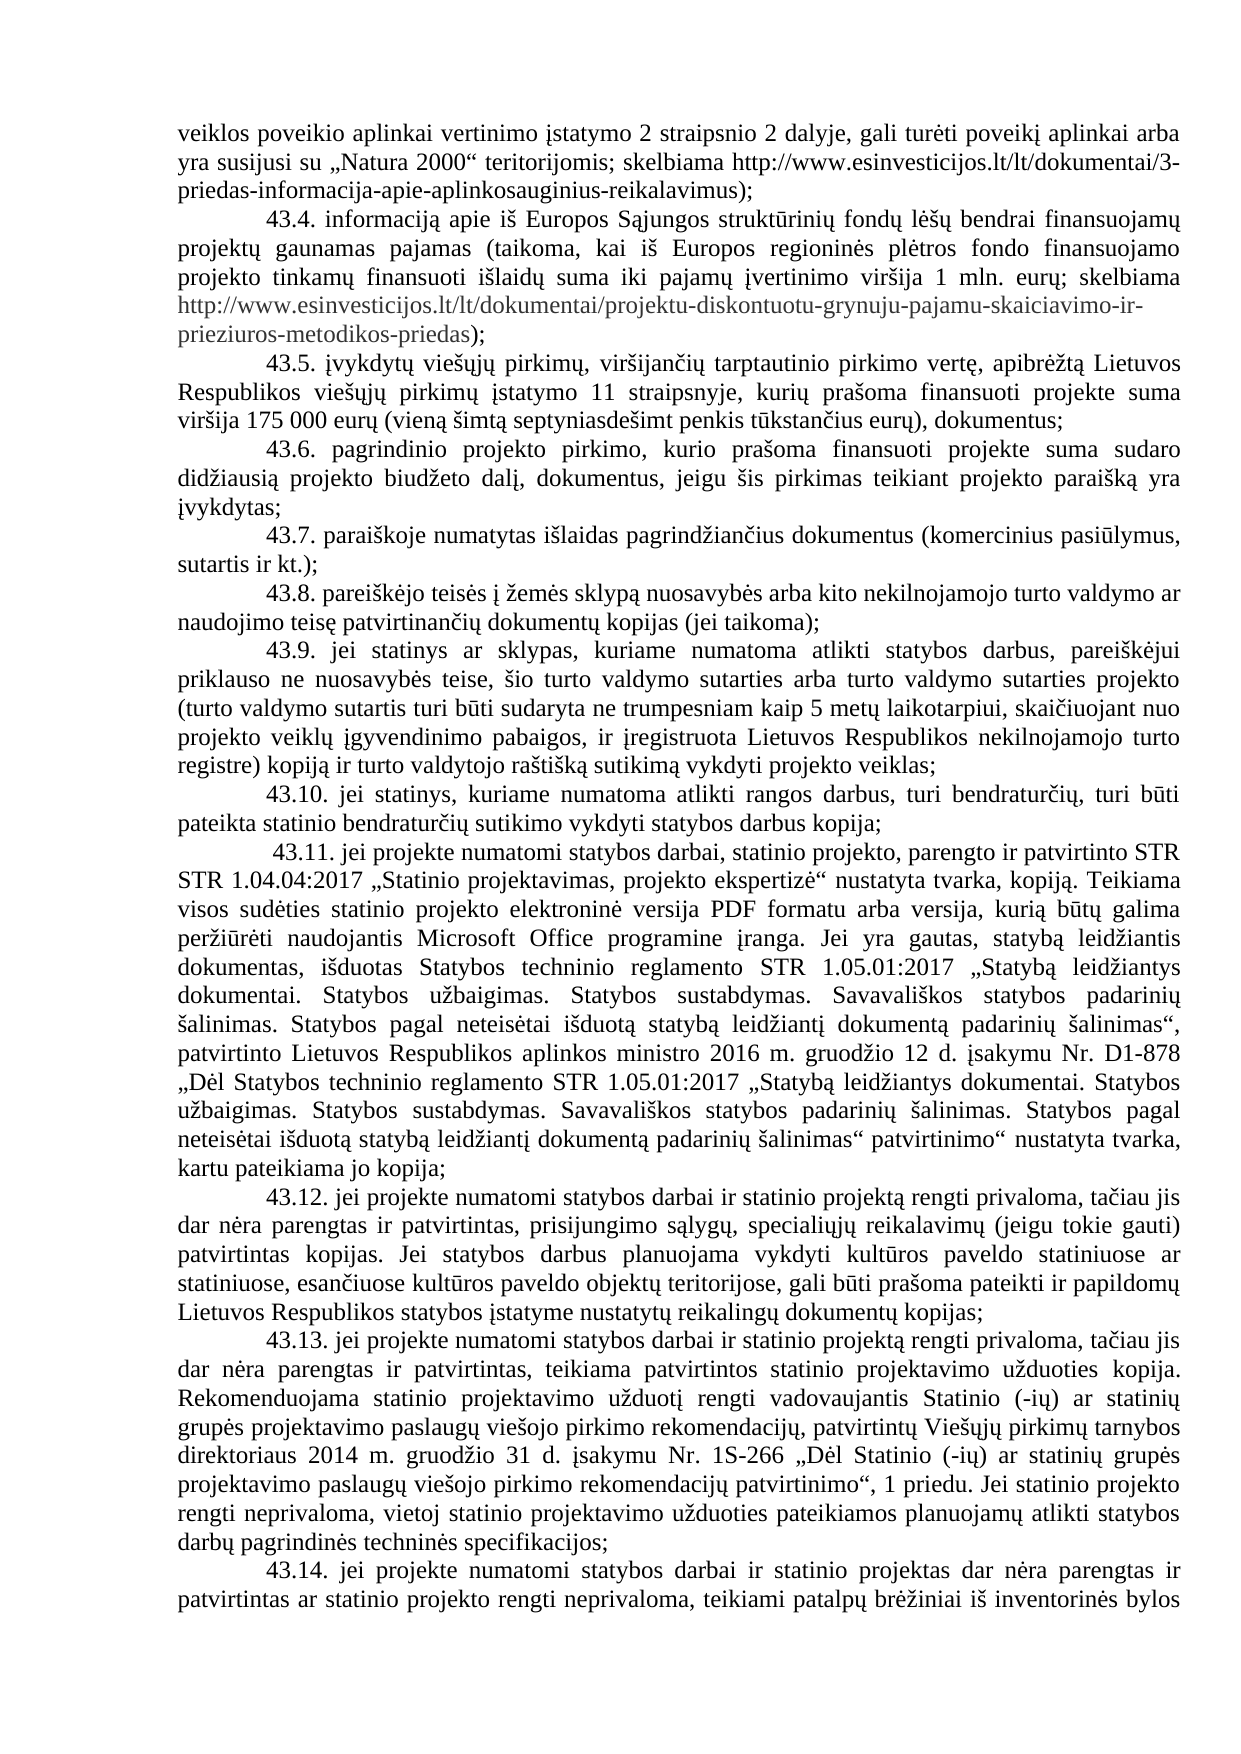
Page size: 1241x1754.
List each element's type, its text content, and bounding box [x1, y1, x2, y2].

text veiklos poveikio aplinkai vertinimo įstatymo 2 straipsnio 2 dalyje, gali turėti poveikį aplinkai arba yra susijusi su „Natura 2000“ teritorijomis; skelbiama http://www.esinvesticijos.lt/lt/dokumentai/3-priedas-informacija-apie-aplinkosauginius-reikalavimus); [177, 118, 1181, 204]
text 43.7. paraiškoje numatytas išlaidas pagrindžiančius dokumentus (komercinius pasiūlymus, sutartis ir kt.); [177, 521, 1181, 578]
text 43.9. jei statinys ar sklypas, kuriame numatoma atlikti statybos darbus, pareiškėjui priklauso ne nuosavybės teise, šio turto valdymo sutarties arba turto valdymo sutarties projekto (turto valdymo sutartis turi būti sudaryta ne trumpesniam kaip 5 metų laikotarpiui, skaičiuojant nuo projekto veiklų įgyvendinimo pabaigos, ir įregistruota Lietuvos Respublikos nekilnojamojo turto registre) kopiją ir turto valdytojo raštišką sutikimą vykdyti projekto veiklas; [177, 636, 1181, 779]
text 43.6. pagrindinio projekto pirkimo, kurio prašoma finansuoti projekte suma sudaro didžiausią projekto biudžeto dalį, dokumentus, jeigu šis pirkimas teikiant projekto paraišką yra įvykdytas; [177, 434, 1181, 521]
text 43.4. informaciją apie iš Europos Sąjungos struktūrinių fondų lėšų bendrai finansuojamų projektų gaunamas pajamas (taikoma, kai iš Europos regioninės plėtros fondo finansuojamo projekto tinkamų finansuoti išlaidų suma iki pajamų įvertinimo viršija 1 mln. eurų; skelbiama http://www.esinvesticijos.lt/lt/dokumentai/projektu-diskontuotu-grynuju-pajamu-skaiciavimo-ir-prieziuros-metodikos-priedas); [177, 204, 1181, 348]
text 43.10. jei statinys, kuriame numatoma atlikti rangos darbus, turi bendraturčių, turi būti pateikta statinio bendraturčių sutikimo vykdyti statybos darbus kopija; [177, 779, 1181, 837]
text 43.12. jei projekte numatomi statybos darbai ir statinio projektą rengti privaloma, tačiau jis dar nėra parengtas ir patvirtintas, prisijungimo sąlygų, specialiųjų reikalavimų (jeigu tokie gauti) patvirtintas kopijas. Jei statybos darbus planuojama vykdyti kultūros paveldo statiniuose ar statiniuose, esančiuose kultūros paveldo objektų teritorijose, gali būti prašoma pateikti ir papildomų Lietuvos Respublikos statybos įstatyme nustatytų reikalingų dokumentų kopijas; [177, 1182, 1181, 1326]
text 43.14. jei projekte numatomi statybos darbai ir statinio projektas dar nėra parengtas ir patvirtintas ar statinio projekto rengti neprivaloma, teikiami patalpų brėžiniai iš inventorinės bylos [177, 1556, 1181, 1613]
text 43.5. įvykdytų viešųjų pirkimų, viršijančių tarptautinio pirkimo vertę, apibrėžtą Lietuvos Respublikos viešųjų pirkimų įstatymo 11 straipsnyje, kurių prašoma finansuoti projekte suma viršija 175 000 eurų (vieną šimtą septyniasdešimt penkis tūkstančius eurų), dokumentus; [177, 348, 1181, 434]
text 43.13. jei projekte numatomi statybos darbai ir statinio projektą rengti privaloma, tačiau jis dar nėra parengtas ir patvirtintas, teikiama patvirtintos statinio projektavimo užduoties kopija. Rekomenduojama statinio projektavimo užduotį rengti vadovaujantis Statinio (-ių) ar statinių grupės projektavimo paslaugų viešojo pirkimo rekomendacijų, patvirtintų Viešųjų pirkimų tarnybos direktoriaus 2014 m. gruodžio 31 d. įsakymu Nr. 1S-266 „Dėl Statinio (-ių) ar statinių grupės projektavimo paslaugų viešojo pirkimo rekomendacijų patvirtinimo“, 1 priedu. Jei statinio projekto rengti neprivaloma, vietoj statinio projektavimo užduoties pateikiamos planuojamų atlikti statybos darbų pagrindinės techninės specifikacijos; [177, 1326, 1181, 1556]
text 43.11. jei projekte numatomi statybos darbai, statinio projekto, parengto ir patvirtinto STR STR 1.04.04:2017 „Statinio projektavimas, projekto ekspertizė“ nustatyta tvarka, kopiją. Teikiama visos sudėties statinio projekto elektroninė versija PDF formatu arba versija, kurią būtų galima peržiūrėti naudojantis Microsoft Office programine įranga. Jei yra gautas, statybą leidžiantis dokumentas, išduotas Statybos techninio reglamento STR 1.05.01:2017 „Statybą leidžiantys dokumentai. Statybos užbaigimas. Statybos sustabdymas. Savavališkos statybos padarinių šalinimas. Statybos pagal neteisėtai išduotą statybą leidžiantį dokumentą padarinių šalinimas“, patvirtinto Lietuvos Respublikos aplinkos ministro 2016 m. gruodžio 12 d. įsakymu Nr. D1-878 „Dėl Statybos techninio reglamento STR 1.05.01:2017 „Statybą leidžiantys dokumentai. Statybos užbaigimas. Statybos sustabdymas. Savavališkos statybos padarinių šalinimas. Statybos pagal neteisėtai išduotą statybą leidžiantį dokumentą padarinių šalinimas“ patvirtinimo“ nustatyta tvarka, kartu pateikiama jo kopija; [177, 837, 1181, 1182]
text 43.8. pareiškėjo teisės į žemės sklypą nuosavybės arba kito nekilnojamojo turto valdymo ar naudojimo teisę patvirtinančių dokumentų kopijas (jei taikoma); [177, 578, 1181, 636]
